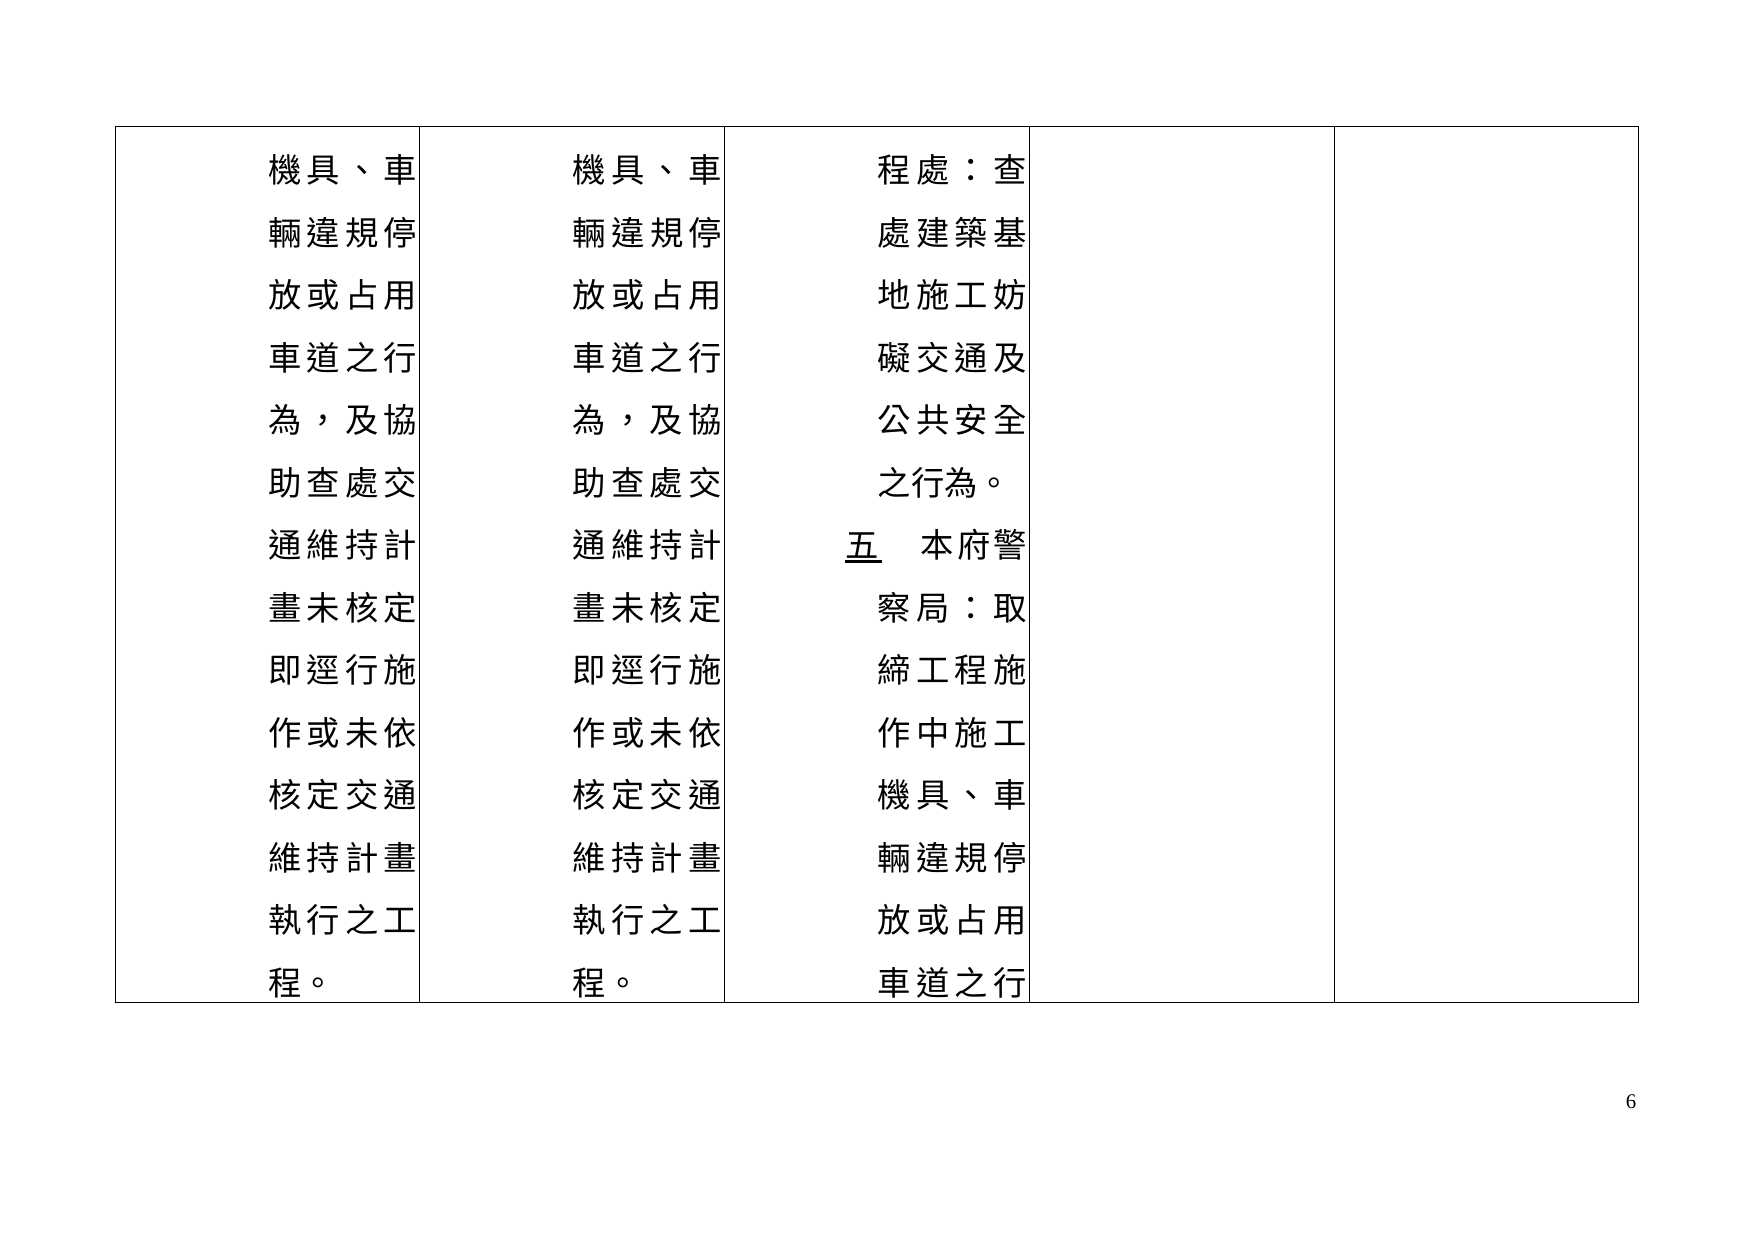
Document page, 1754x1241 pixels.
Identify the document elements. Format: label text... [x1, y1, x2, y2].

table_cell [1030, 127, 1334, 1002]
table_cell 機具、車輛違規停放或占用車道之行為，及協助查處交通維持計畫未核定即逕行施作或未依核定交通維持計畫執行之工程。 [116, 127, 419, 1002]
table_cell [1335, 127, 1638, 1002]
table_cell 機具、車輛違規停放或占用車道之行為，及協助查處交通維持計畫未核定即逕行施作或未依核定交通維持計畫執行之工程。 [420, 127, 724, 1002]
table_cell 程處：查處建築基地施工妨礙交通及公共安全之行為。 五 本府警察局：取締工程施作中施工機具、車輛違規停放或占用車道之行 [725, 127, 1029, 1002]
